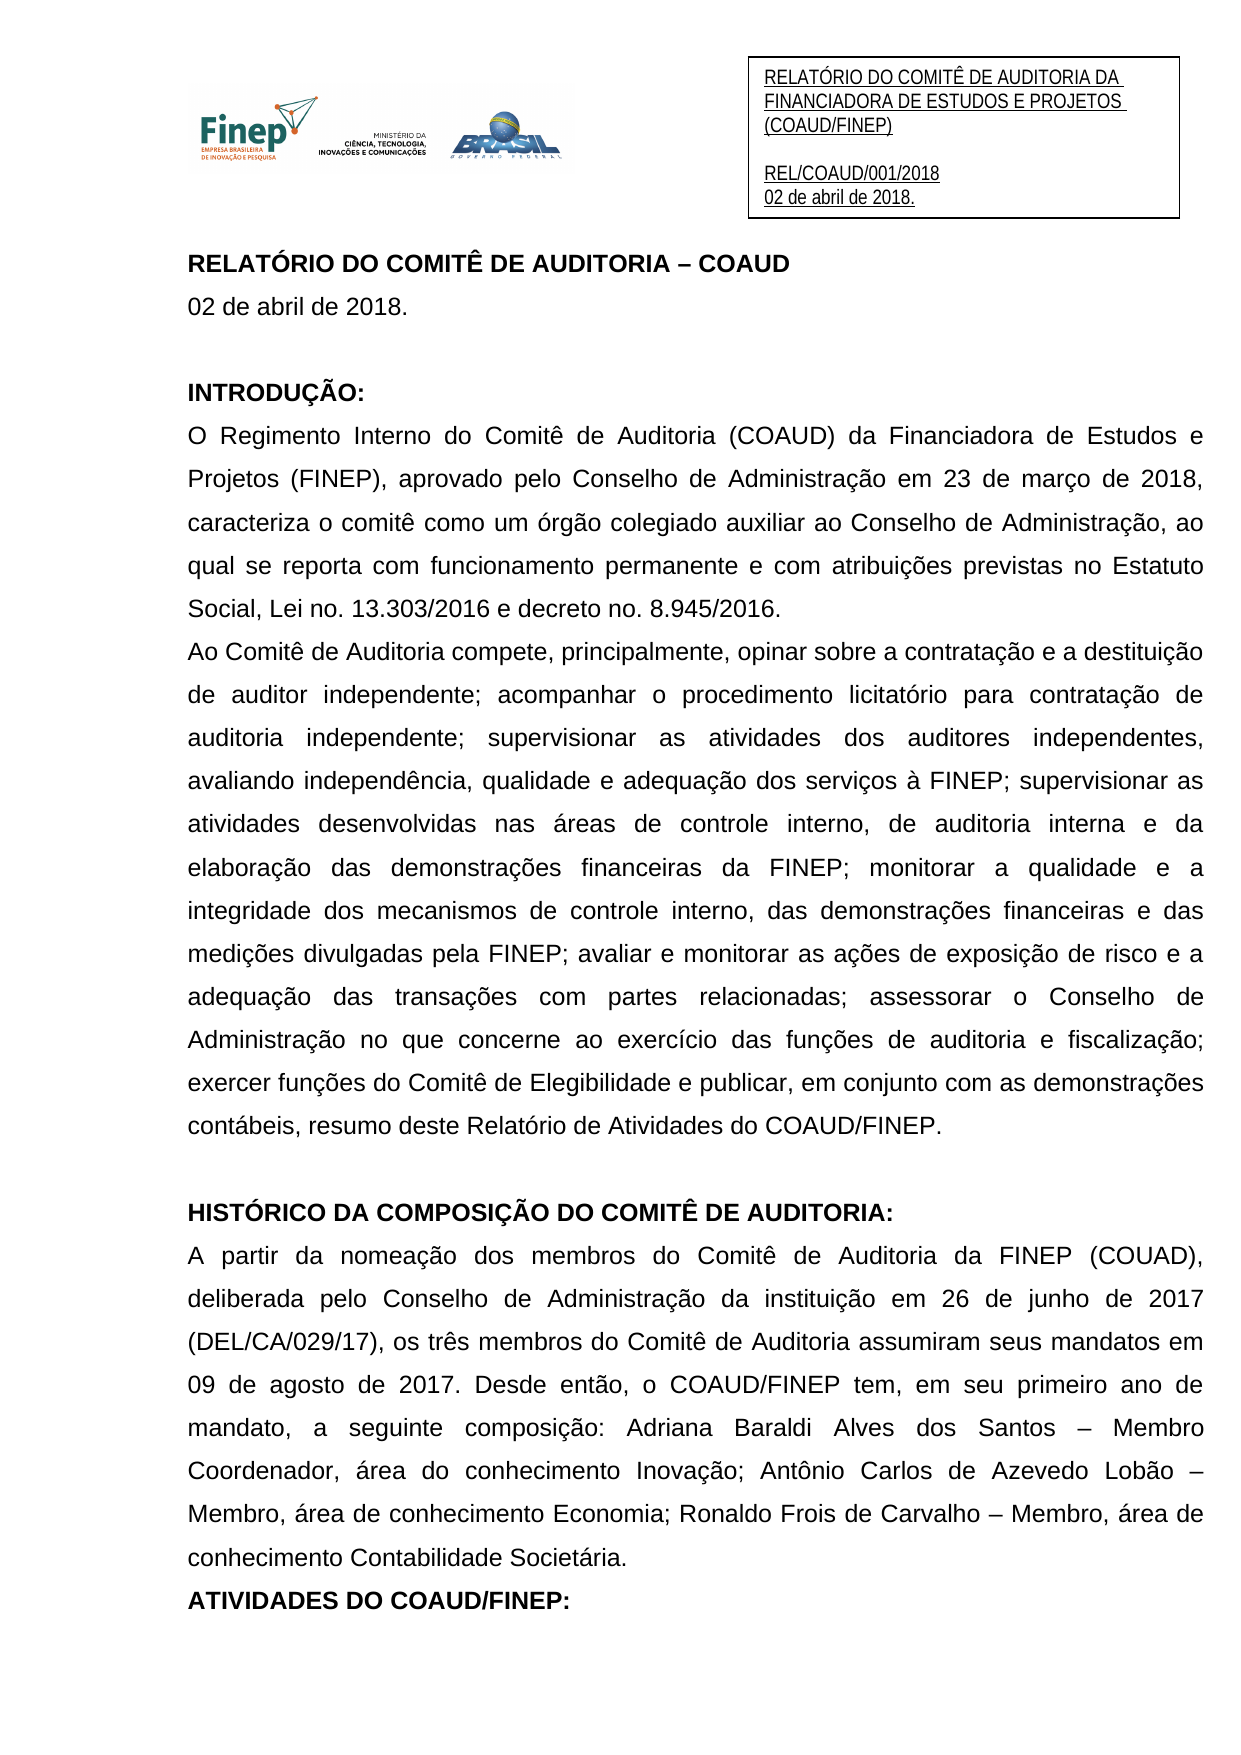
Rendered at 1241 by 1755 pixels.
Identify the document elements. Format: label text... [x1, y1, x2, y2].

text 02 de abril de 2018. [187, 292, 1152, 321]
text HISTÓRICO DA COMPOSIÇÃO DO COMITÊ DE AUDITORIA: [187, 1198, 1206, 1226]
text INTRODUÇÃO: O Regimento Interno do Comitê de Auditoria (COAUD) da Financiadora de Estudos e Projetos (FINEP), aprovado pelo Conselho de Administração em 23 de março de 2018, caracteriza o comitê como um órgão colegiado auxiliar ao Conselho de Administração, ao qual se reporta com funcionamento permanente e com atribuições previstas no Estatuto Social, Lei no. 13.303/2016 e decreto no. 8.945/2016. [187, 378, 1206, 623]
text RELATÓRIO DO COMITÊ DE AUDITORIA – COAUD [187, 249, 1152, 278]
text A partir da nomeação dos membros do Comitê de Auditoria da FINEP (COUAD), deliberada pelo Conselho de Administração da instituição em 26 de junho de 2017 (DEL/CA/029/17), os três membros do Comitê de Auditoria assumiram seus mandatos em 09 de agosto de 2017. Desde então, o COAUD/FINEP tem, em seu primeiro ano de mandato, a seguinte composição: Adriana Baraldi Alves dos Santos – Membro Coordenador, área do conhecimento Inovação; Antônio Carlos de Azevedo Lobão – Membro, área de conhecimento Economia; Ronaldo Frois de Carvalho – Membro, área de conhecimento Contabilidade Societária. [187, 1241, 1206, 1571]
text ATIVIDADES DO COAUD/FINEP: [187, 1586, 1206, 1614]
text Ao Comitê de Auditoria compete, principalmente, opinar sobre a contratação e a destituição de auditor independente; acompanhar o procedimento licitatório para contratação de auditoria independente; supervisionar as atividades dos auditores independentes, avaliando independência, qualidade e adequação dos serviços à FINEP; supervisionar as atividades desenvolvidas nas áreas de controle interno, de auditoria interna e da elaboração das demonstrações financeiras da FINEP; monitorar a qualidade e a integridade dos mecanismos de controle interno, das demonstrações financeiras e das medições divulgadas pela FINEP; avaliar e monitorar as ações de exposição de risco e a adequação das transações com partes relacionadas; assessorar o Conselho de Administração no que concerne ao exercício das funções de auditoria e fiscalização; exercer funções do Comitê de Elegibilidade e publicar, em conjunto com as demonstrações contábeis, resumo deste Relatório de Atividades do COAUD/FINEP. [187, 637, 1206, 1140]
